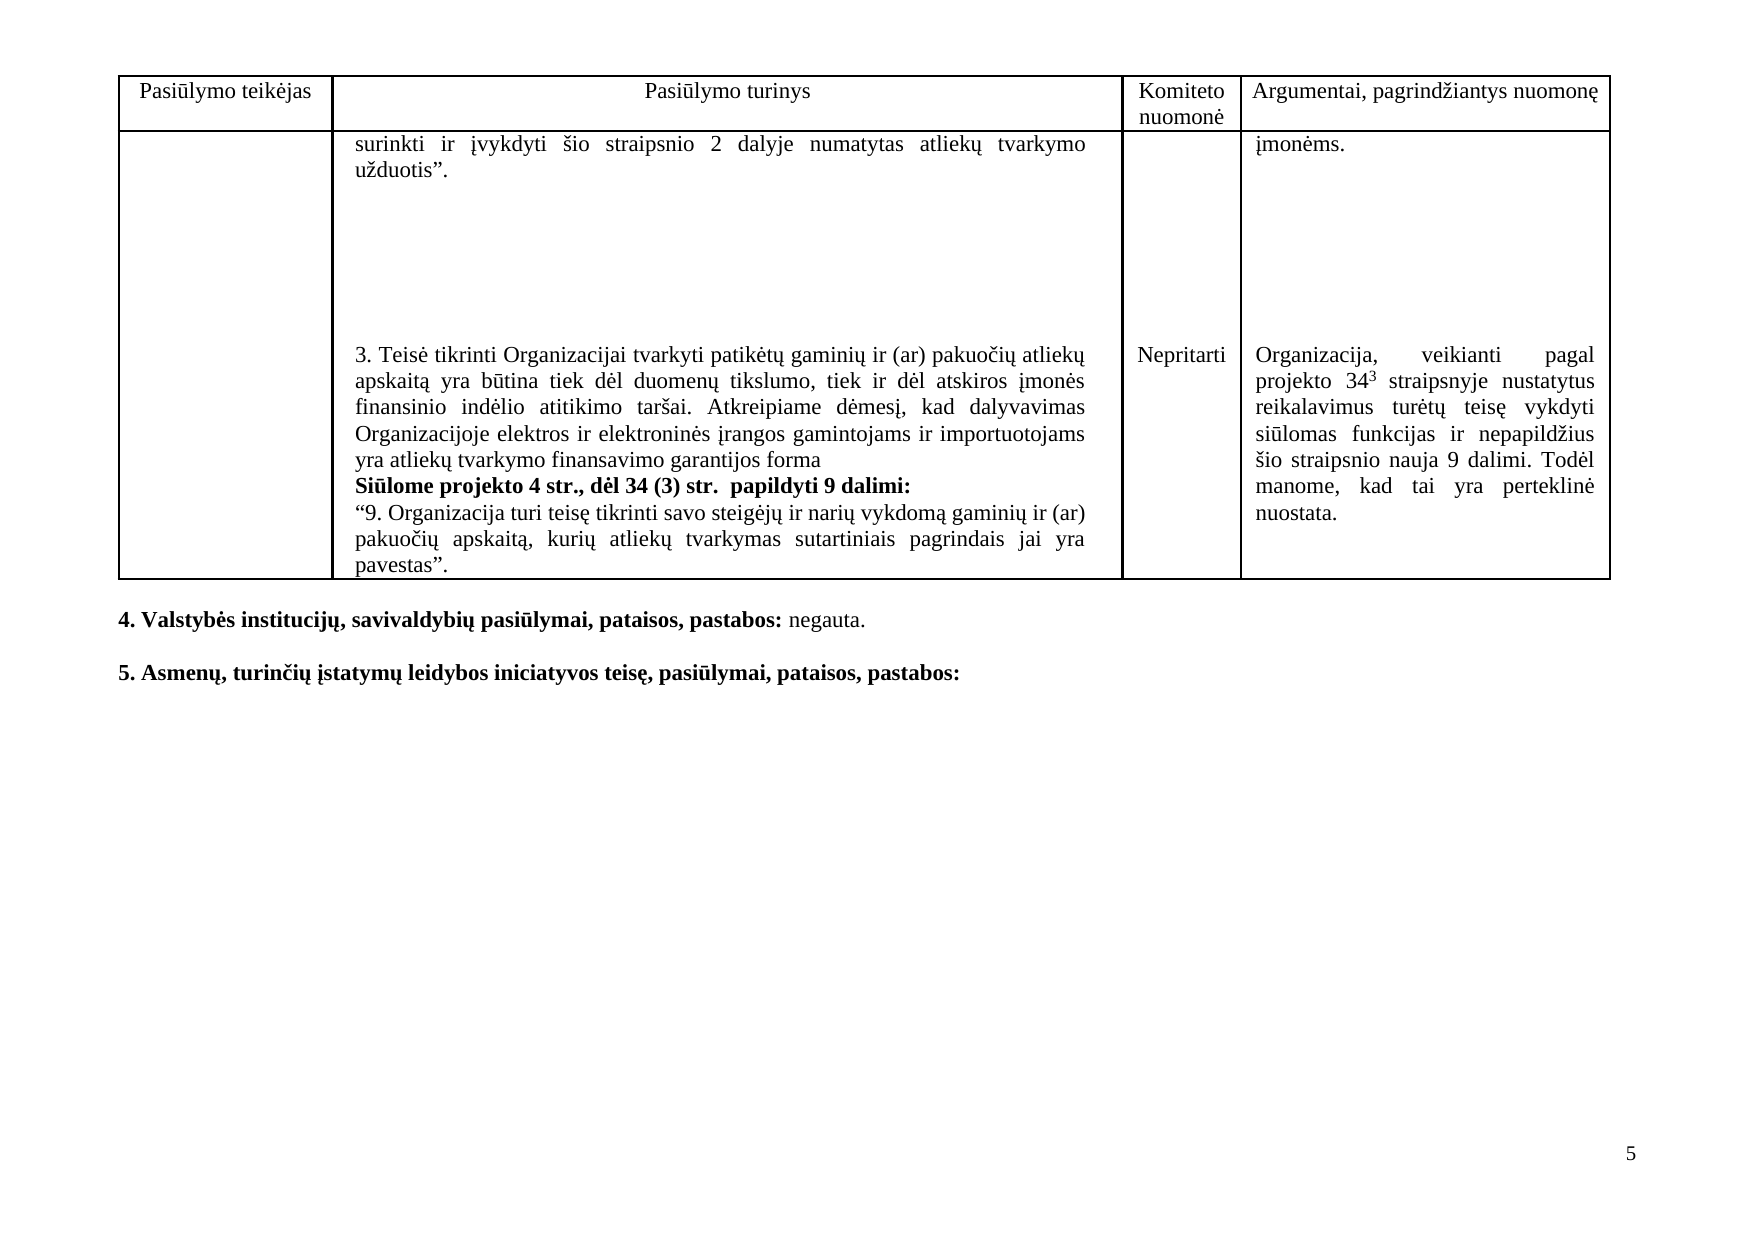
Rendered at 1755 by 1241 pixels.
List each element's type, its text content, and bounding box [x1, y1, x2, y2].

table_cell Nepritarti [1124, 132, 1240, 578]
table_header Argumentai, pagrindžiantys nuomonę [1242, 77, 1609, 130]
table_header Pasiūlymo teikėjas [120, 77, 331, 130]
table_cell [120, 132, 331, 578]
table_cell įmonėms. Organizacija, veikianti pagal projekto 343 straipsnyje nustatytus reikalavimus turėtų teisę vykdyti siūlomas funkcijas ir nepapildžius šio straipsnio nauja 9 dalimi. Todėl manome, kad tai yra perteklinė nuostata. [1242, 132, 1609, 578]
table_header Pasiūlymo turinys [334, 77, 1121, 130]
text 5. Asmenų, turinčių įstatymų leidybos iniciatyvos teisę, pasiūlymai, pataisos, pastabos: [118, 659, 1636, 685]
table_header Komiteto nuomonė [1124, 77, 1240, 130]
text 4. Valstybės institucijų, savivaldybių pasiūlymai, pataisos, pastabos: negauta. [118, 606, 1636, 633]
table_cell surinkti ir įvykdyti šio straipsnio 2 dalyje numatytas atliekų tvarkymo užduotis”. 3. Teisė tikrinti Organizacijai tvarkyti patikėtų gaminių ir (ar) pakuočių atliekų apskaitą yra būtina tiek dėl duomenų tikslumo, tiek ir dėl atskiros įmonės finansinio indėlio atitikimo taršai. Atkreipiame dėmesį, kad dalyvavimas Organizacijoje elektros ir elektroninės įrangos gamintojams ir importuotojams yra atliekų tvarkymo finansavimo garantijos forma Siūlome projekto 4 str., dėl 34 (3) str. papildyti 9 dalimi: “9. Organizacija turi teisę tikrinti savo steigėjų ir narių vykdomą gaminių ir (ar) pakuočių apskaitą, kurių atliekų tvarkymas sutartiniais pagrindais jai yra pavestas”. [334, 132, 1121, 578]
